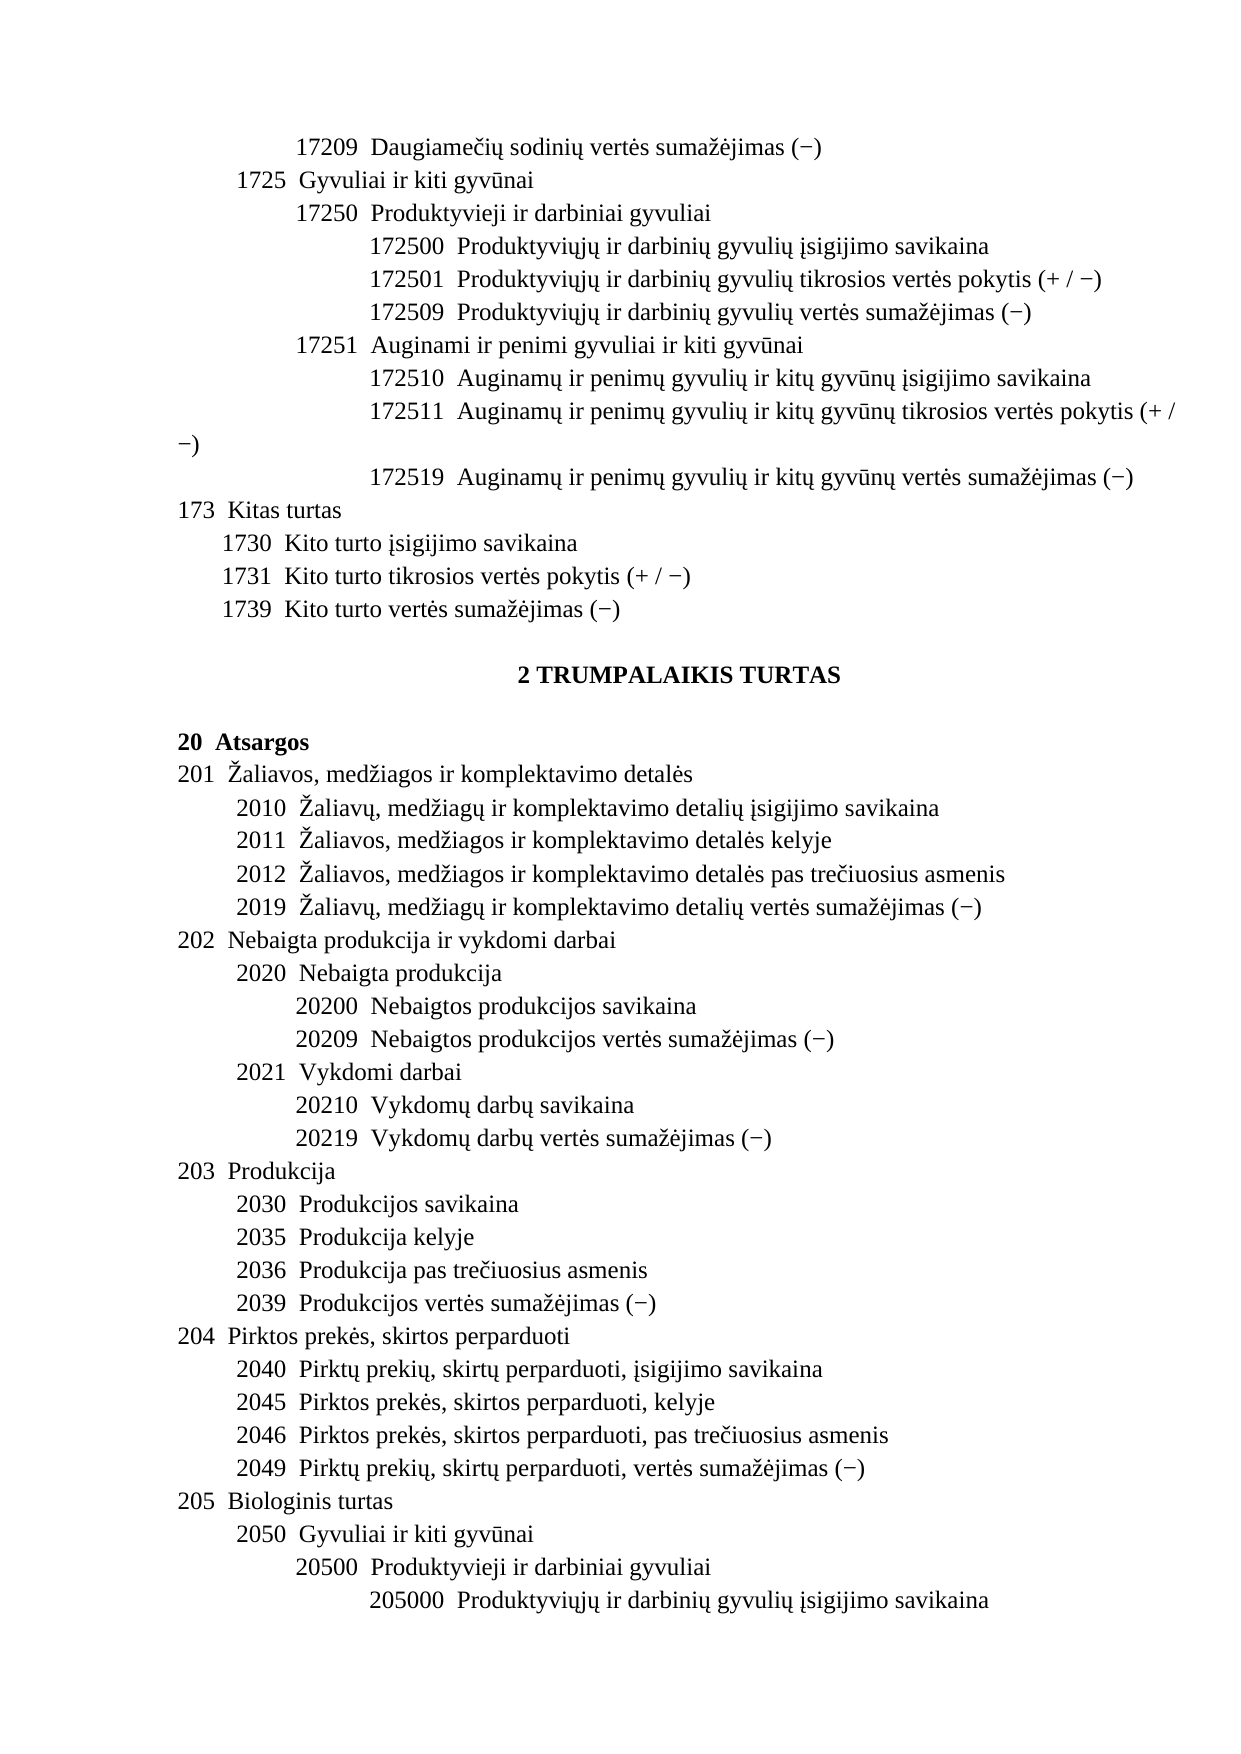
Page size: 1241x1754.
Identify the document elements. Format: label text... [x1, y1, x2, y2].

text 2012 Žaliavos, medžiagos ir komplektavimo detalės pas trečiuosius asmenis [177, 859, 1181, 887]
text 20 Atsargos [177, 727, 1181, 755]
text 2030 Produkcijos savikaina [177, 1189, 1181, 1218]
text 172509 Produktyviųjų ir darbinių gyvulių vertės sumažėjimas (−) [177, 297, 1181, 326]
text 2039 Produkcijos vertės sumažėjimas (−) [177, 1288, 1181, 1317]
text 2 TRUMPALAIKIS TURTAS [177, 661, 1181, 689]
text 205 Biologinis turtas [177, 1486, 1181, 1515]
text 205000 Produktyviųjų ir darbinių gyvulių įsigijimo savikaina [177, 1585, 1181, 1614]
text 172501 Produktyviųjų ir darbinių gyvulių tikrosios vertės pokytis (+ / −) [177, 264, 1181, 293]
text 20200 Nebaigtos produkcijos savikaina [177, 991, 1181, 1019]
text 2011 Žaliavos, medžiagos ir komplektavimo detalės kelyje [177, 826, 1181, 854]
text 173 Kitas turtas [177, 495, 1181, 524]
text 2010 Žaliavų, medžiagų ir komplektavimo detalių įsigijimo savikaina [177, 793, 1181, 821]
text 2020 Nebaigta produkcija [177, 958, 1181, 986]
text 2036 Produkcija pas trečiuosius asmenis [177, 1255, 1181, 1284]
text 20210 Vykdomų darbų savikaina [177, 1090, 1181, 1118]
text 1725 Gyvuliai ir kiti gyvūnai [177, 165, 1181, 194]
text 204 Pirktos prekės, skirtos perparduoti [177, 1321, 1181, 1350]
text 2040 Pirktų prekių, skirtų perparduoti, įsigijimo savikaina [177, 1354, 1181, 1383]
text 1731 Kito turto tikrosios vertės pokytis (+ / −) [177, 561, 1181, 590]
text 2049 Pirktų prekių, skirtų perparduoti, vertės sumažėjimas (−) [177, 1453, 1181, 1482]
text 2019 Žaliavų, medžiagų ir komplektavimo detalių vertės sumažėjimas (−) [177, 892, 1181, 920]
text 203 Produkcija [177, 1156, 1181, 1184]
text 20500 Produktyvieji ir darbiniai gyvuliai [177, 1552, 1181, 1581]
text 172510 Auginamų ir penimų gyvulių ir kitų gyvūnų įsigijimo savikaina [177, 363, 1181, 392]
text 20209 Nebaigtos produkcijos vertės sumažėjimas (−) [177, 1024, 1181, 1052]
text 2050 Gyvuliai ir kiti gyvūnai [177, 1519, 1181, 1548]
text 2046 Pirktos prekės, skirtos perparduoti, pas trečiuosius asmenis [177, 1420, 1181, 1449]
text 172500 Produktyviųjų ir darbinių gyvulių įsigijimo savikaina [177, 231, 1181, 260]
text 2045 Pirktos prekės, skirtos perparduoti, kelyje [177, 1387, 1181, 1416]
text 172511 Auginamų ir penimų gyvulių ir kitų gyvūnų tikrosios vertės pokytis (+ / −) [177, 396, 1181, 458]
text 20219 Vykdomų darbų vertės sumažėjimas (−) [177, 1123, 1181, 1152]
text 17251 Auginami ir penimi gyvuliai ir kiti gyvūnai [177, 330, 1181, 359]
text 201 Žaliavos, medžiagos ir komplektavimo detalės [177, 759, 1181, 788]
text 202 Nebaigta produkcija ir vykdomi darbai [177, 925, 1181, 953]
text 1739 Kito turto vertės sumažėjimas (−) [177, 594, 1181, 623]
text 1730 Kito turto įsigijimo savikaina [177, 528, 1181, 557]
text 17209 Daugiamečių sodinių vertės sumažėjimas (−) [177, 132, 1181, 161]
text 2035 Produkcija kelyje [177, 1222, 1181, 1251]
text 17250 Produktyvieji ir darbiniai gyvuliai [177, 198, 1181, 227]
text 172519 Auginamų ir penimų gyvulių ir kitų gyvūnų vertės sumažėjimas (−) [177, 462, 1181, 491]
text 2021 Vykdomi darbai [177, 1057, 1181, 1086]
